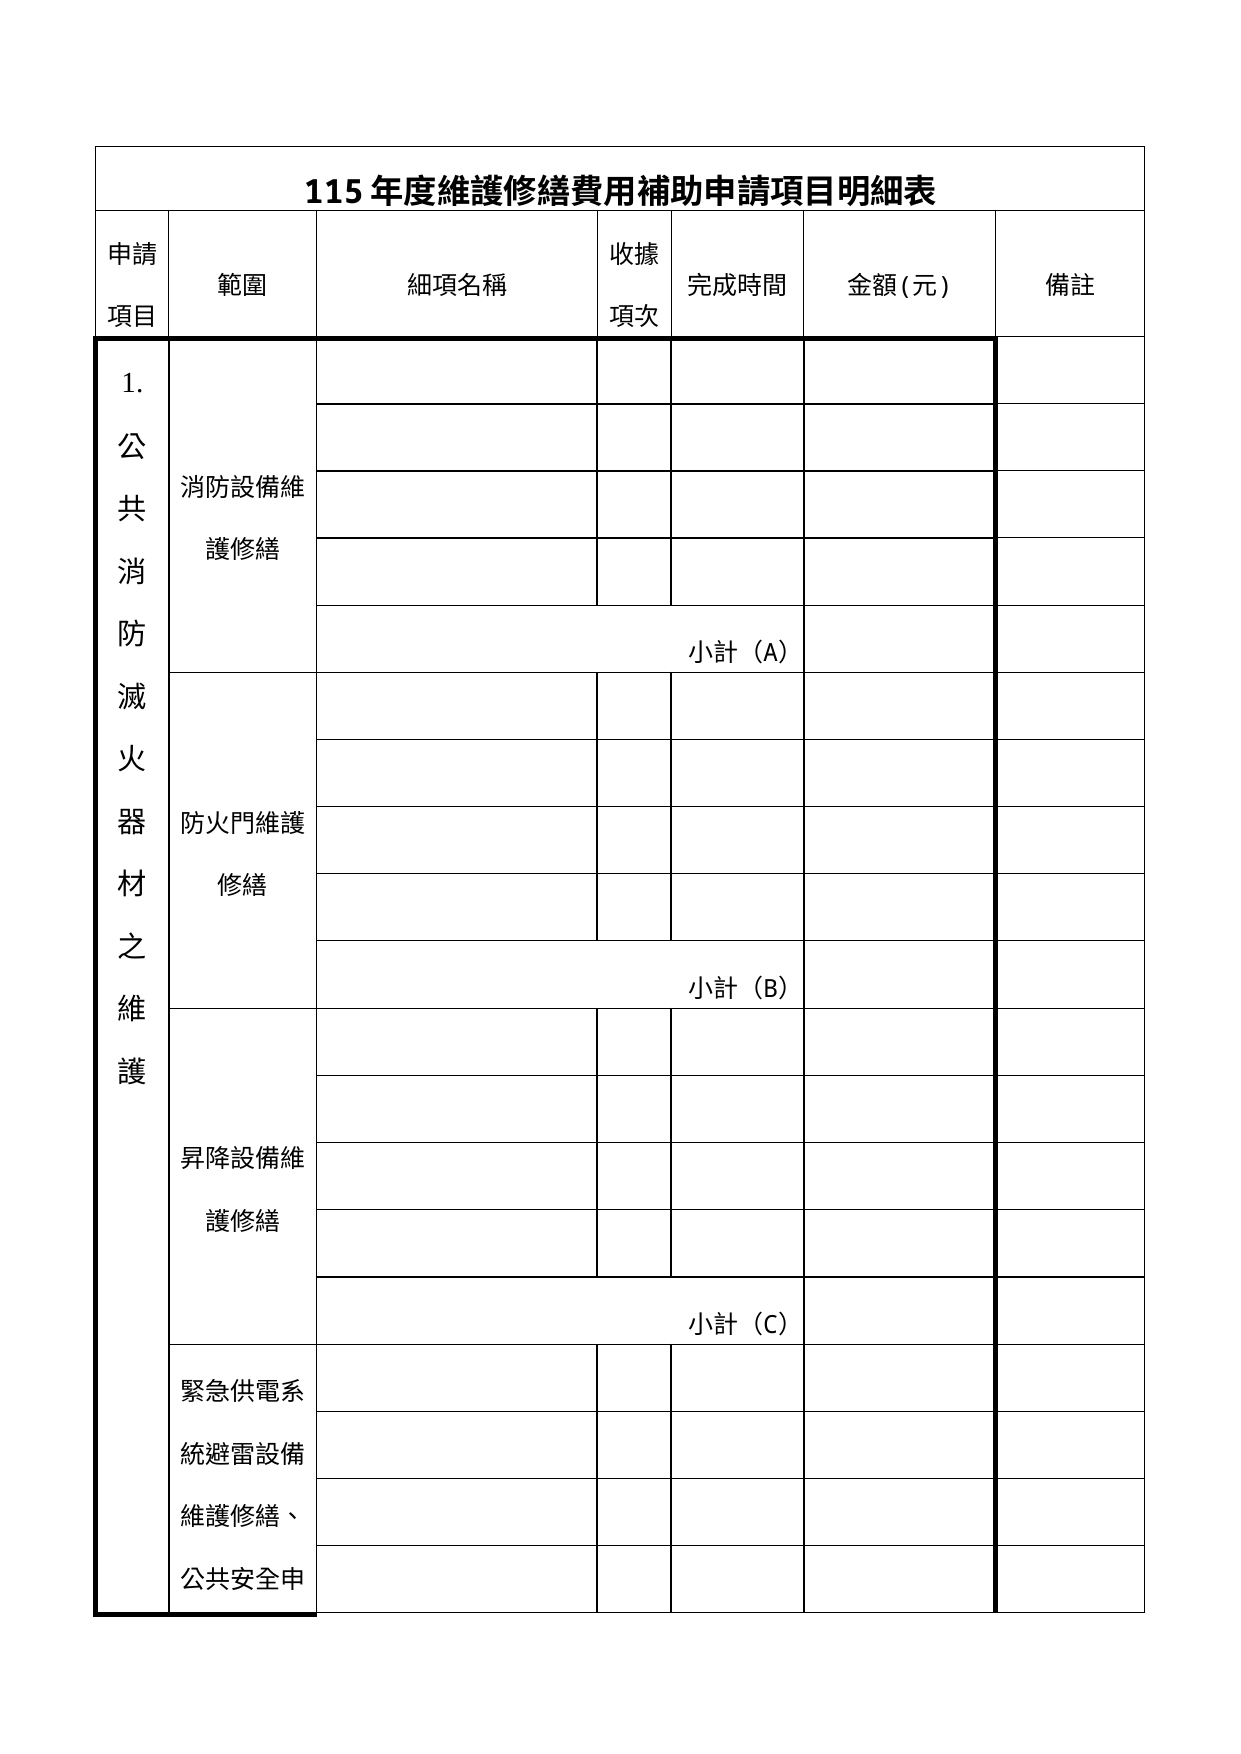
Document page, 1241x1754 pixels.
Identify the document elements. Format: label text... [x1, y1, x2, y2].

table_cell [805, 1076, 993, 1142]
table_cell [672, 539, 803, 604]
table_cell [317, 673, 596, 739]
table_cell 申請項目 [96, 211, 168, 336]
table_cell [998, 1143, 1144, 1209]
table_cell [317, 1143, 596, 1209]
table_cell [317, 472, 596, 537]
table_cell [805, 405, 993, 470]
table_cell [598, 1076, 670, 1142]
table_cell [317, 1009, 596, 1075]
table_cell [317, 1076, 596, 1142]
table_cell [672, 1345, 803, 1411]
table_cell [672, 807, 803, 873]
table_cell [805, 539, 993, 604]
table_cell [598, 1210, 670, 1276]
table_cell [805, 941, 993, 1008]
table_cell 昇降設備維護修繕 [170, 1009, 316, 1343]
table_cell [598, 472, 670, 537]
table_cell 範圍 [169, 211, 316, 336]
table_cell [805, 1143, 993, 1209]
table_cell [598, 1143, 670, 1209]
table_cell [805, 1412, 993, 1478]
table_header 115年度維護修繕費用補助申請項目明細表 [96, 147, 1144, 210]
table_cell [998, 1479, 1144, 1545]
table_cell 防火門維護修繕 [170, 673, 316, 1008]
table_cell [672, 1546, 803, 1612]
table_cell [998, 1076, 1144, 1142]
table_cell 金額(元) [804, 211, 995, 336]
table_cell [998, 1210, 1144, 1276]
table_cell 小計（C） [317, 1278, 803, 1343]
table_cell [998, 471, 1144, 537]
table_cell [805, 673, 993, 739]
table_cell 小計（A） [317, 606, 803, 672]
table_cell 緊急供電系統避雷設備維護修繕、公共安全申報費用 [170, 1345, 316, 1612]
table_cell [998, 1009, 1144, 1075]
table_cell [672, 1479, 803, 1545]
table_cell [672, 472, 803, 537]
table_cell [998, 874, 1144, 940]
table_cell [317, 1546, 596, 1612]
table_cell 細項名稱 [317, 211, 597, 336]
table_cell [317, 405, 596, 470]
table_cell 完成時間 [672, 211, 803, 336]
table_cell [998, 404, 1144, 470]
table_cell [598, 1009, 670, 1075]
table_cell [672, 1210, 803, 1276]
table_cell [998, 941, 1144, 1008]
table_cell [598, 405, 670, 470]
table_cell [998, 673, 1144, 739]
table_cell [598, 1479, 670, 1545]
table_cell [317, 1210, 596, 1276]
table_cell [672, 1009, 803, 1075]
table_cell [598, 539, 670, 604]
table_cell [672, 673, 803, 739]
table_cell [598, 341, 670, 403]
table_cell [598, 1546, 670, 1612]
table_cell [672, 874, 803, 940]
table_cell [998, 807, 1144, 873]
table_cell [805, 341, 993, 403]
table_cell [672, 1076, 803, 1142]
table_cell [805, 740, 993, 806]
table_cell [998, 1345, 1144, 1411]
table_cell [598, 740, 670, 806]
table_cell [998, 538, 1144, 604]
table_cell [805, 1009, 993, 1075]
table_cell [317, 807, 596, 873]
table_cell [598, 874, 670, 940]
table_cell [805, 807, 993, 873]
table_cell [998, 1278, 1144, 1343]
table_cell 收據項次 [598, 211, 671, 336]
table_cell [998, 1412, 1144, 1478]
table_cell [317, 740, 596, 806]
table_cell [805, 1546, 993, 1612]
table_cell 備註 [996, 211, 1144, 336]
table_cell [598, 807, 670, 873]
table_cell [805, 1345, 993, 1411]
table_cell [317, 539, 596, 604]
table_cell [672, 740, 803, 806]
table_cell [805, 606, 993, 672]
table_cell [805, 1210, 993, 1276]
table_cell [998, 606, 1144, 672]
table_cell [805, 472, 993, 537]
table_cell [598, 1345, 670, 1411]
table_cell [672, 405, 803, 470]
table_cell [805, 1278, 993, 1343]
table_cell [672, 341, 803, 403]
table_cell [598, 673, 670, 739]
table_cell [598, 1412, 670, 1478]
table_cell [317, 874, 596, 940]
table_cell [805, 874, 993, 940]
table_cell [317, 341, 596, 403]
table_cell [998, 740, 1144, 806]
table_cell 1.公共消防滅火器材之維護 [98, 341, 168, 1612]
table_cell [317, 1345, 596, 1411]
table_cell [998, 337, 1144, 403]
table_cell [317, 1412, 596, 1478]
table_cell [998, 1546, 1144, 1612]
table_cell [672, 1143, 803, 1209]
table_cell 小計（B） [317, 941, 803, 1008]
table_cell [805, 1479, 993, 1545]
table_cell [672, 1412, 803, 1478]
table_cell 消防設備維護修繕 [170, 341, 316, 672]
table_cell [317, 1479, 596, 1545]
